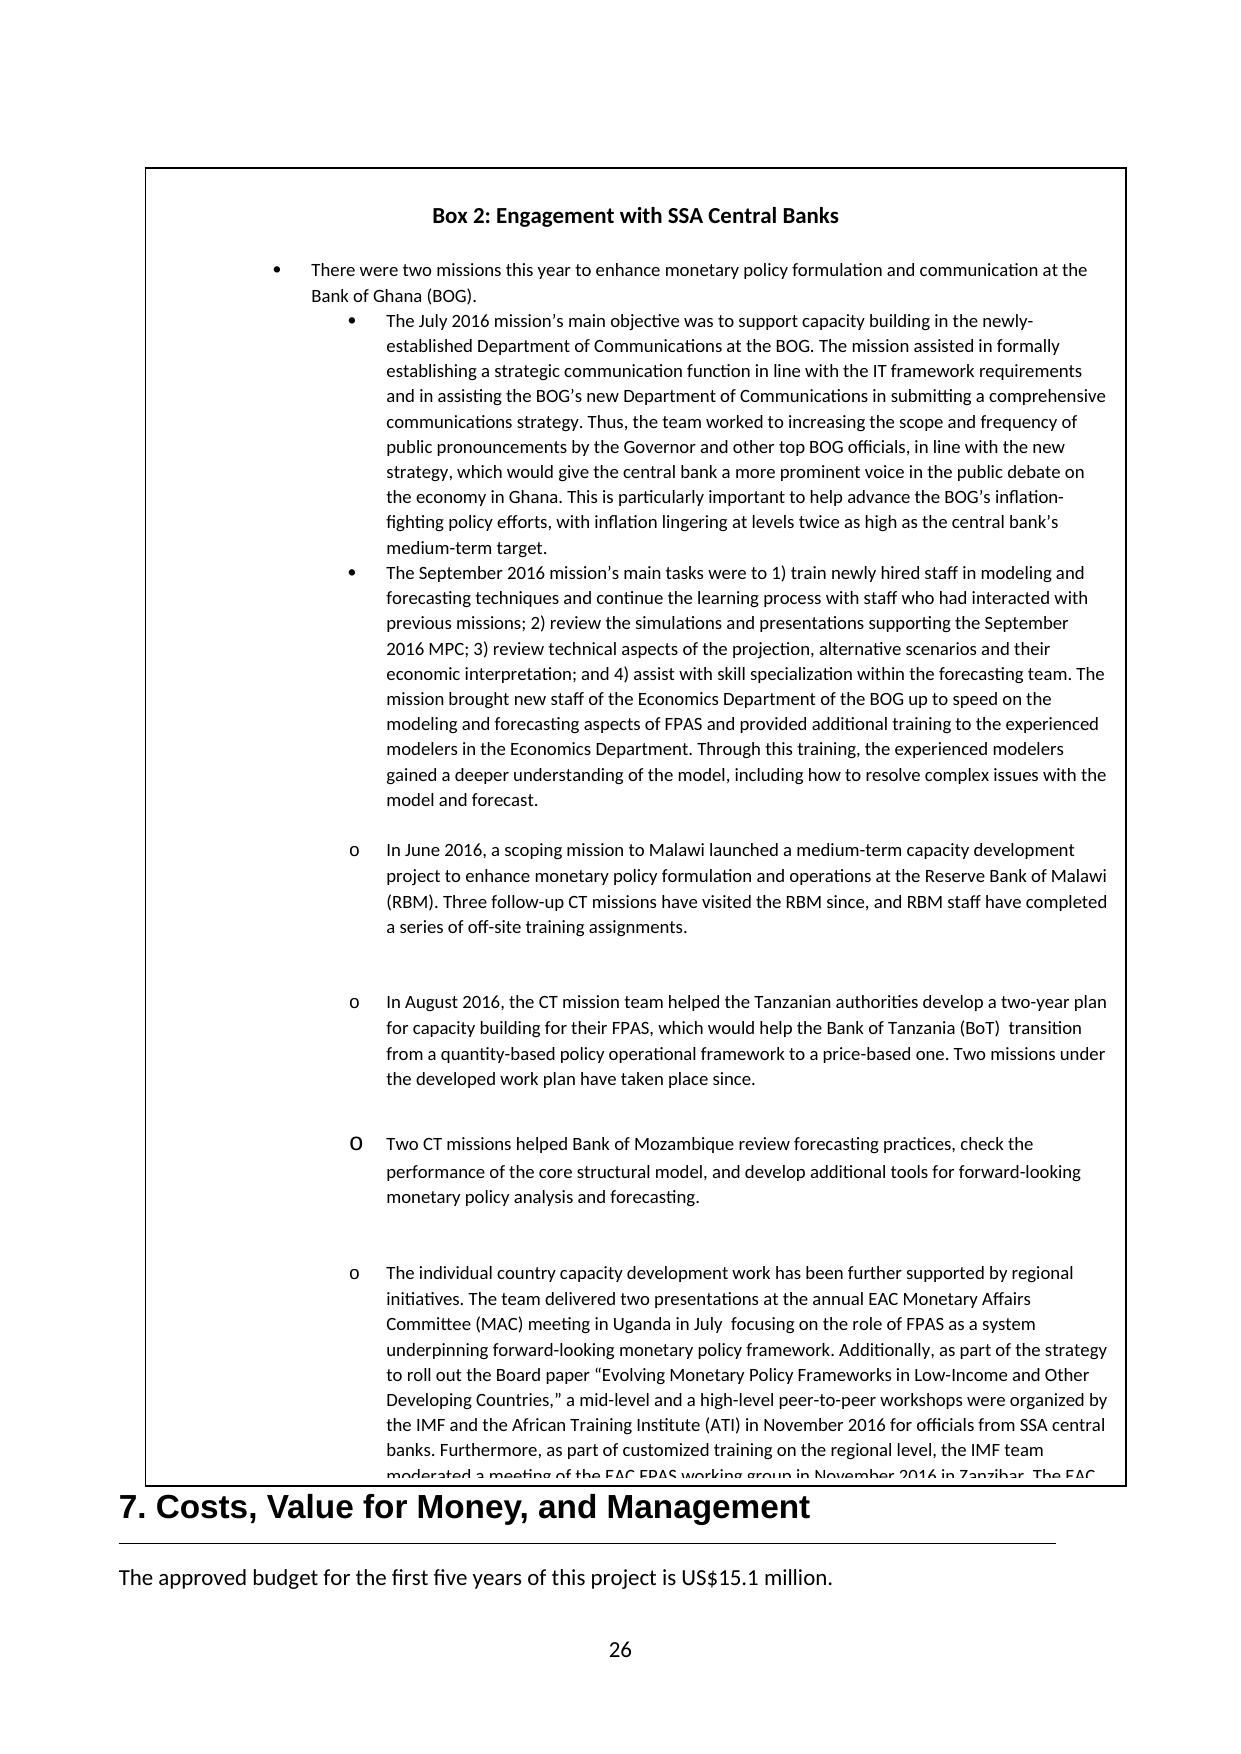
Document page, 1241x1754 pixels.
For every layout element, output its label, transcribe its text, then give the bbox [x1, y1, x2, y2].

list The July 2016 mission’s main objective was to support capacity building in the newly-established Department of Communications at the BOG. The mission assisted in formally establishing a strategic communication function in line with the IT framework requirements and in assisting the BOG’s new Department of Communications in submitting a comprehensive communications strategy. Thus, the team worked to increasing the scope and frequency of public pronouncements by the Governor and other top BOG officials, in line with the new strategy, which would give the central bank a more prominent voice in the public debate on the economy in Ghana. This is particularly important to help advance the BOG’s inflation-fighting policy efforts, with inflation lingering at levels twice as high as the central bank’s medium-term target. [349, 309, 1110, 559]
text 7. Costs, Value for Money, and Management [118, 195, 1122, 1525]
list The individual country capacity development work has been further supported by regional initiatives. The team delivered two presentations at the annual EAC Monetary Affairs Committee (MAC) meeting in Uganda in July focusing on the role of FPAS as a system underpinning forward-looking monetary policy framework. Additionally, as part of the strategy to roll out the Board paper “Evolving Monetary Policy Frameworks in Low-Income and Other Developing Countries,” a mid-level and a high-level peer-to-peer workshops were organized by the IMF and the African Training Institute (ATI) in November 2016 for officials from SSA central banks. Furthermore, as part of customized training on the regional level, the IMF team moderated a meeting of the EAC FPAS working group in November 2016 in Zanzibar. The EAC FPAS working group has been created as a forum for peer-to-peer learning and experience exchange among the EAC central banks. [349, 1261, 1110, 1478]
text The approved budget for the first five years of this project is US$15.1 million. [118, 1563, 1122, 1591]
list In June 2016, a scoping mission to Malawi launched a medium-term capacity development project to enhance monetary policy formulation and operations at the Reserve Bank of Malawi (RBM). Three follow-up CT missions have visited the RBM since, and RBM staff have completed a series of off-site training assignments. [349, 838, 1110, 938]
list The September 2016 mission’s main tasks were to 1) train newly hired staff in modeling and forecasting techniques and continue the learning process with staff who had interacted with previous missions; 2) review the simulations and presentations supporting the September 2016 MPC; 3) review technical aspects of the projection, alternative scenarios and their economic interpretation; and 4) assist with skill specialization within the forecasting team. The mission brought new staff of the Economics Department of the BOG up to speed on the modeling and forecasting aspects of FPAS and provided additional training to the experienced modelers in the Economics Department. Through this training, the experienced modelers gained a deeper understanding of the model, including how to resolve complex issues with the model and forecast. [349, 561, 1110, 811]
list There were two missions this year to enhance monetary policy formulation and communication at the Bank of Ghana (BOG). [274, 259, 1110, 307]
text Box 2: Engagement with SSA Central Banks [161, 201, 1110, 229]
list In August 2016, the CT mission team helped the Tanzanian authorities develop a two-year plan for capacity building for their FPAS, which would help the Bank of Tanzania (BoT) transition from a quantity-based policy operational framework to a price-based one. Two missions under the developed work plan have taken place since. [349, 990, 1110, 1090]
list Two CT missions helped Bank of Mozambique review forecasting practices, check the performance of the core structural model, and develop additional tools for forward-looking monetary policy analysis and forecasting. [349, 1130, 1110, 1209]
